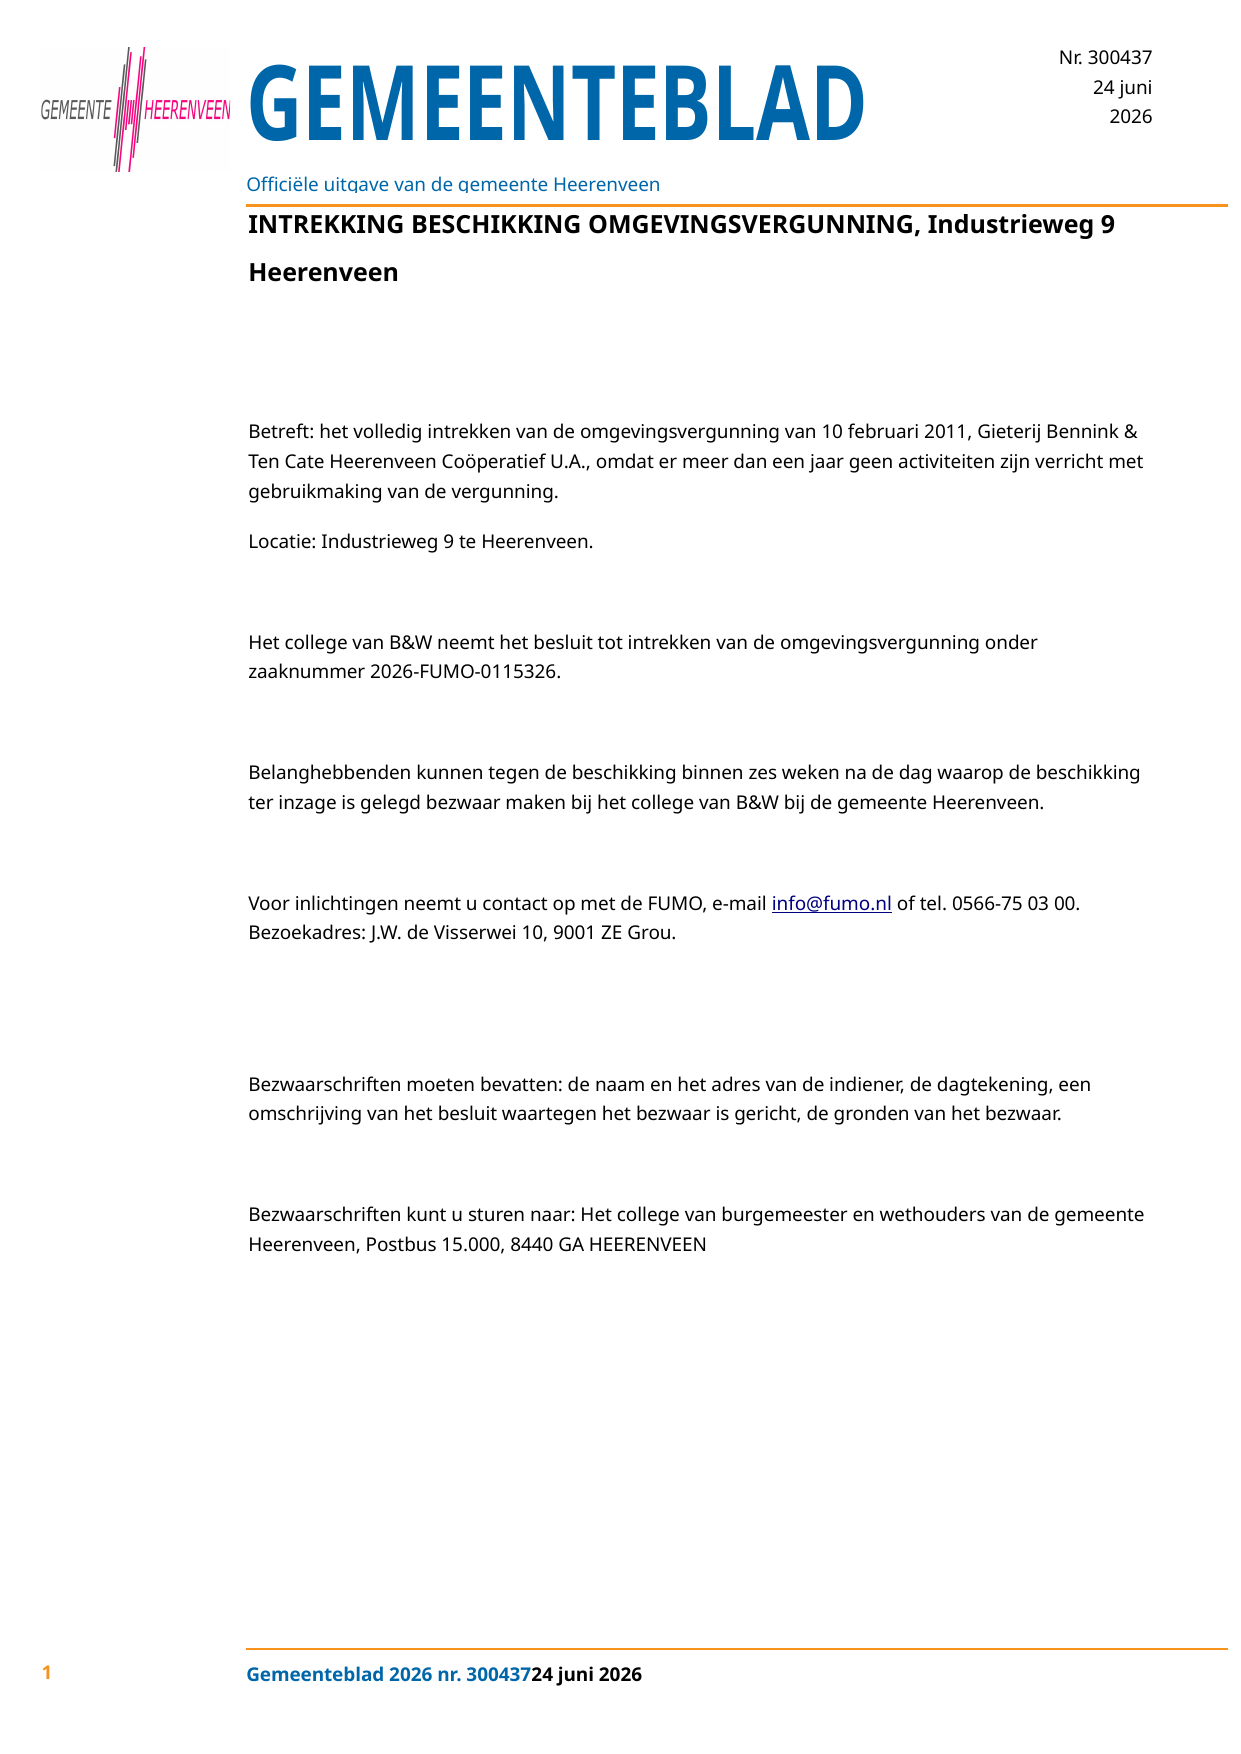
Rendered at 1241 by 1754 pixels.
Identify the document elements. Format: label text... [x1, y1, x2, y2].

text Locatie: Industrieweg 9 te Heerenveen. [248, 528, 1152, 554]
picture [41, 47, 231, 172]
text Voor inlichtingen neemt u contact op met de FUMO, e-mail info@fumo.nl of tel. 0566-75 03 00. Bezoekadres: J.W. de Visserwei 10, 9001 ZE Grou. [248, 890, 1152, 945]
text Bezwaarschriften kunt u sturen naar: Het college van burgemeester en wethouders van de gemeente Heerenveen, Postbus 15.000, 8440 GA HEERENVEEN [248, 1201, 1152, 1257]
text Bezwaarschriften moeten bevatten: de naam en het adres van de indiener, de dagtekening, een omschrijving van het besluit waartegen het bezwaar is gericht, de gronden van het bezwaar. [248, 1071, 1152, 1126]
text INTREKKING BESCHIKKING OMGEVINGSVERGUNNING, Industrieweg 9 Heerenveen [248, 207, 1152, 288]
text Betreft: het volledig intrekken van de omgevingsvergunning van 10 februari 2011, Gieterij Bennink & Ten Cate Heerenveen Coöperatief U.A., omdat er meer dan een jaar geen activiteiten zijn verricht met gebruikmaking van de vergunning. [248, 419, 1152, 504]
text Belanghebbenden kunnen tegen de beschikking binnen zes weken na de dag waarop de beschikking ter inzage is gelegd bezwaar maken bij het college van B&W bij de gemeente Heerenveen. [248, 759, 1152, 815]
text Het college van B&W neemt het besluit tot intrekken van de omgevingsvergunning onder zaaknummer 2026-FUMO-0115326. [248, 629, 1152, 684]
